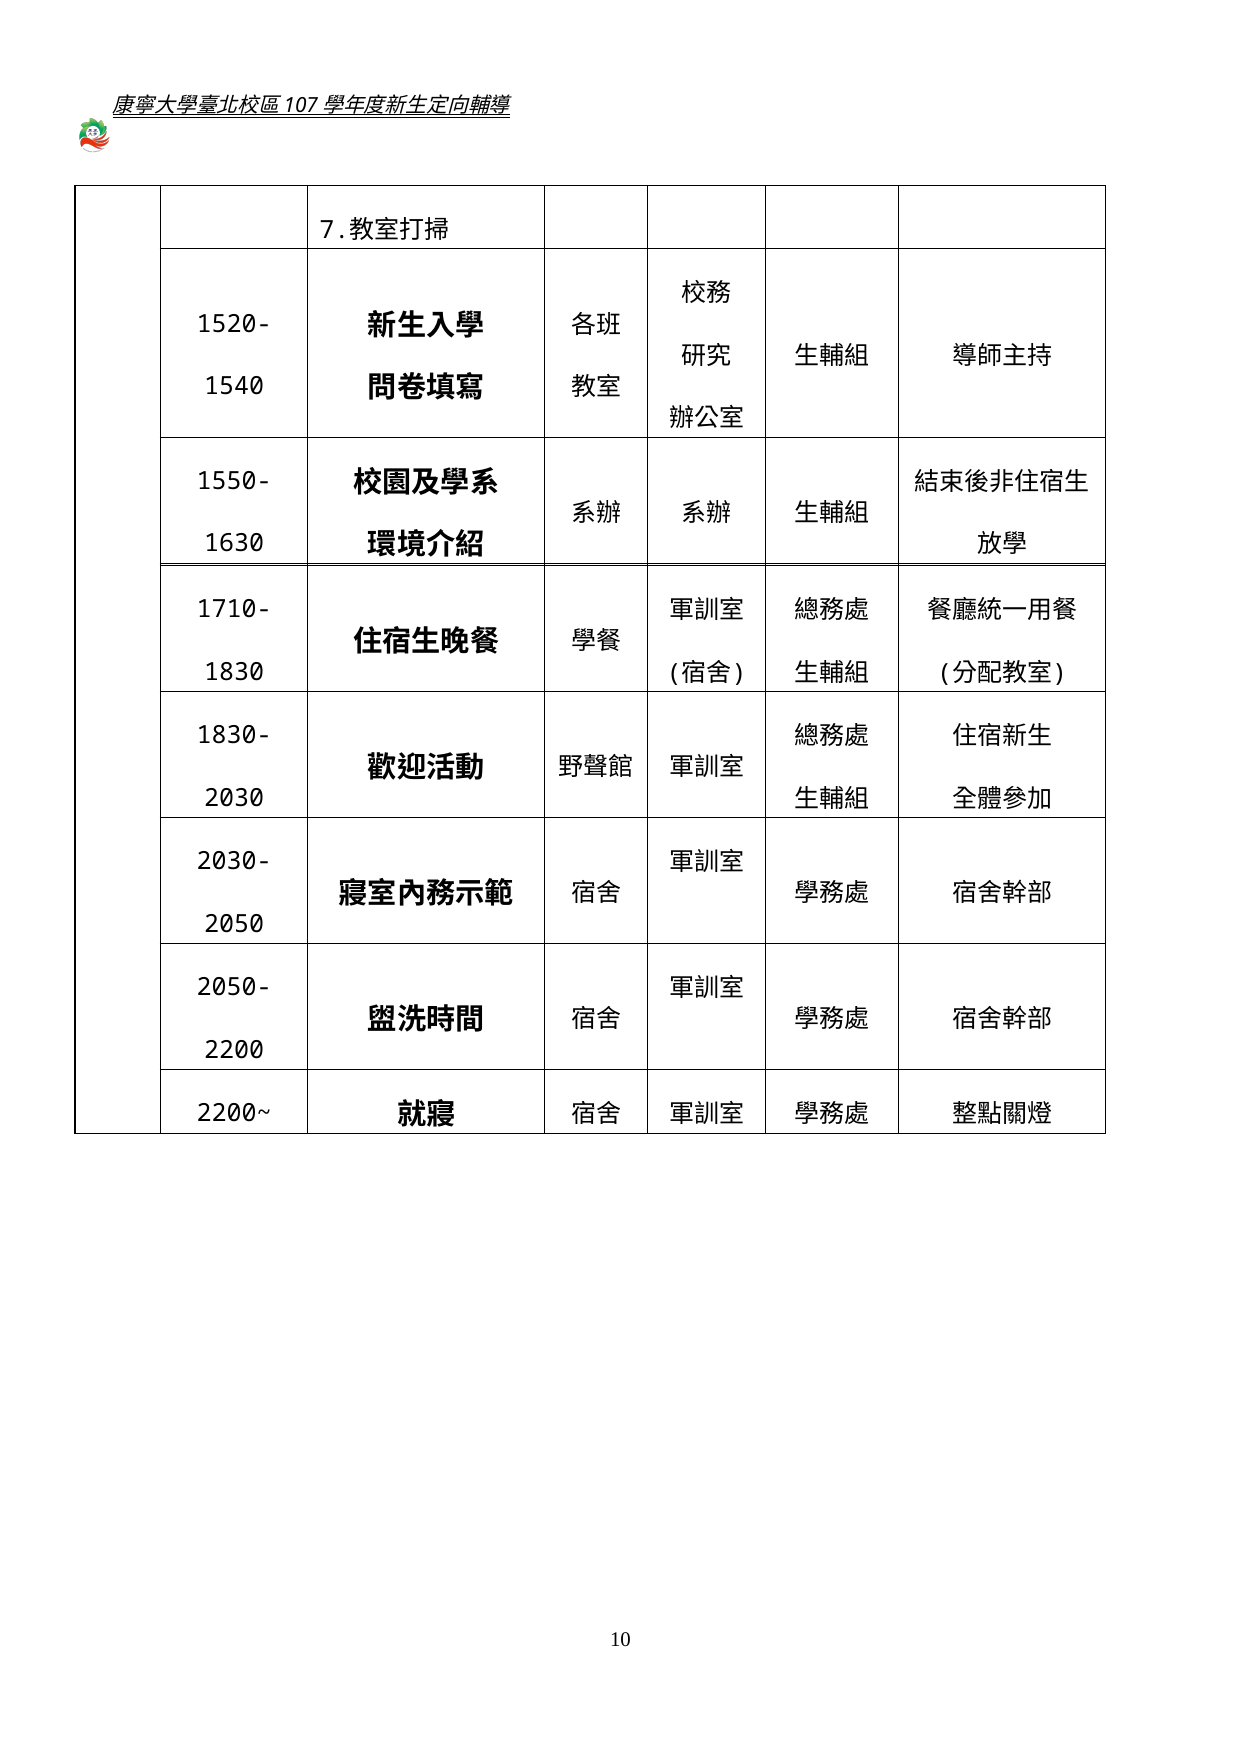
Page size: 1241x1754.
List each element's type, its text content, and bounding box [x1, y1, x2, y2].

table_cell 宿舍 [545, 818, 647, 943]
table_cell 1520-1540 [161, 249, 307, 437]
table_cell 宿舍 [545, 1070, 647, 1133]
table_cell 1710-1830 [161, 566, 307, 691]
table_cell 各班 教室 [545, 249, 647, 437]
table_cell 宿舍幹部 [899, 944, 1105, 1069]
table_cell 野聲館 [545, 692, 647, 817]
table_cell [648, 186, 765, 248]
table_cell 寢室內務示範 [308, 818, 544, 943]
table_cell 軍訓室 [648, 692, 765, 817]
table_cell 軍訓室 [648, 1070, 765, 1133]
table_cell 總務處 生輔組 [766, 566, 898, 691]
table_cell 軍訓室 [648, 944, 765, 1069]
table_cell 結束後非住宿生放學 [899, 438, 1105, 563]
table_cell 7.教室打掃 [308, 186, 544, 248]
table_cell 校務 研究 辦公室 [648, 249, 765, 437]
table_cell 系辦 [648, 438, 765, 563]
table_cell 歡迎活動 [308, 692, 544, 817]
table_cell [899, 186, 1105, 248]
table_cell 學務處 [766, 1070, 898, 1133]
table_cell 學餐 [545, 566, 647, 691]
table_cell 軍訓室(宿舍) [648, 566, 765, 691]
table_cell 餐廳統一用餐 (分配教室) [899, 566, 1105, 691]
table_cell [76, 186, 160, 1133]
table_cell 住宿生晚餐 [308, 566, 544, 691]
table_cell 學務處 [766, 944, 898, 1069]
table_cell 1830-2030 [161, 692, 307, 817]
table_cell 2200~ [161, 1070, 307, 1133]
table_cell 導師主持 [899, 249, 1105, 437]
table_cell 2050-2200 [161, 944, 307, 1069]
table_cell 學務處 [766, 818, 898, 943]
table_cell 就寢 [308, 1070, 544, 1133]
table_cell 生輔組 [766, 249, 898, 437]
table_cell 整點關燈 [899, 1070, 1105, 1133]
table_cell 系辦 [545, 438, 647, 563]
table_cell 宿舍幹部 [899, 818, 1105, 943]
table_cell 1550-1630 [161, 438, 307, 563]
table_cell 住宿新生 全體參加 [899, 692, 1105, 817]
table_cell 軍訓室 [648, 818, 765, 943]
table_cell [766, 186, 898, 248]
table_cell 校園及學系 環境介紹 [308, 438, 544, 563]
table_cell 2030-2050 [161, 818, 307, 943]
table_cell [161, 186, 307, 248]
table_cell [545, 186, 647, 248]
table_cell 盥洗時間 [308, 944, 544, 1069]
table_cell 總務處 生輔組 [766, 692, 898, 817]
table_cell 宿舍 [545, 944, 647, 1069]
table_cell 新生入學 問卷填寫 [308, 249, 544, 437]
table_cell 生輔組 [766, 438, 898, 563]
